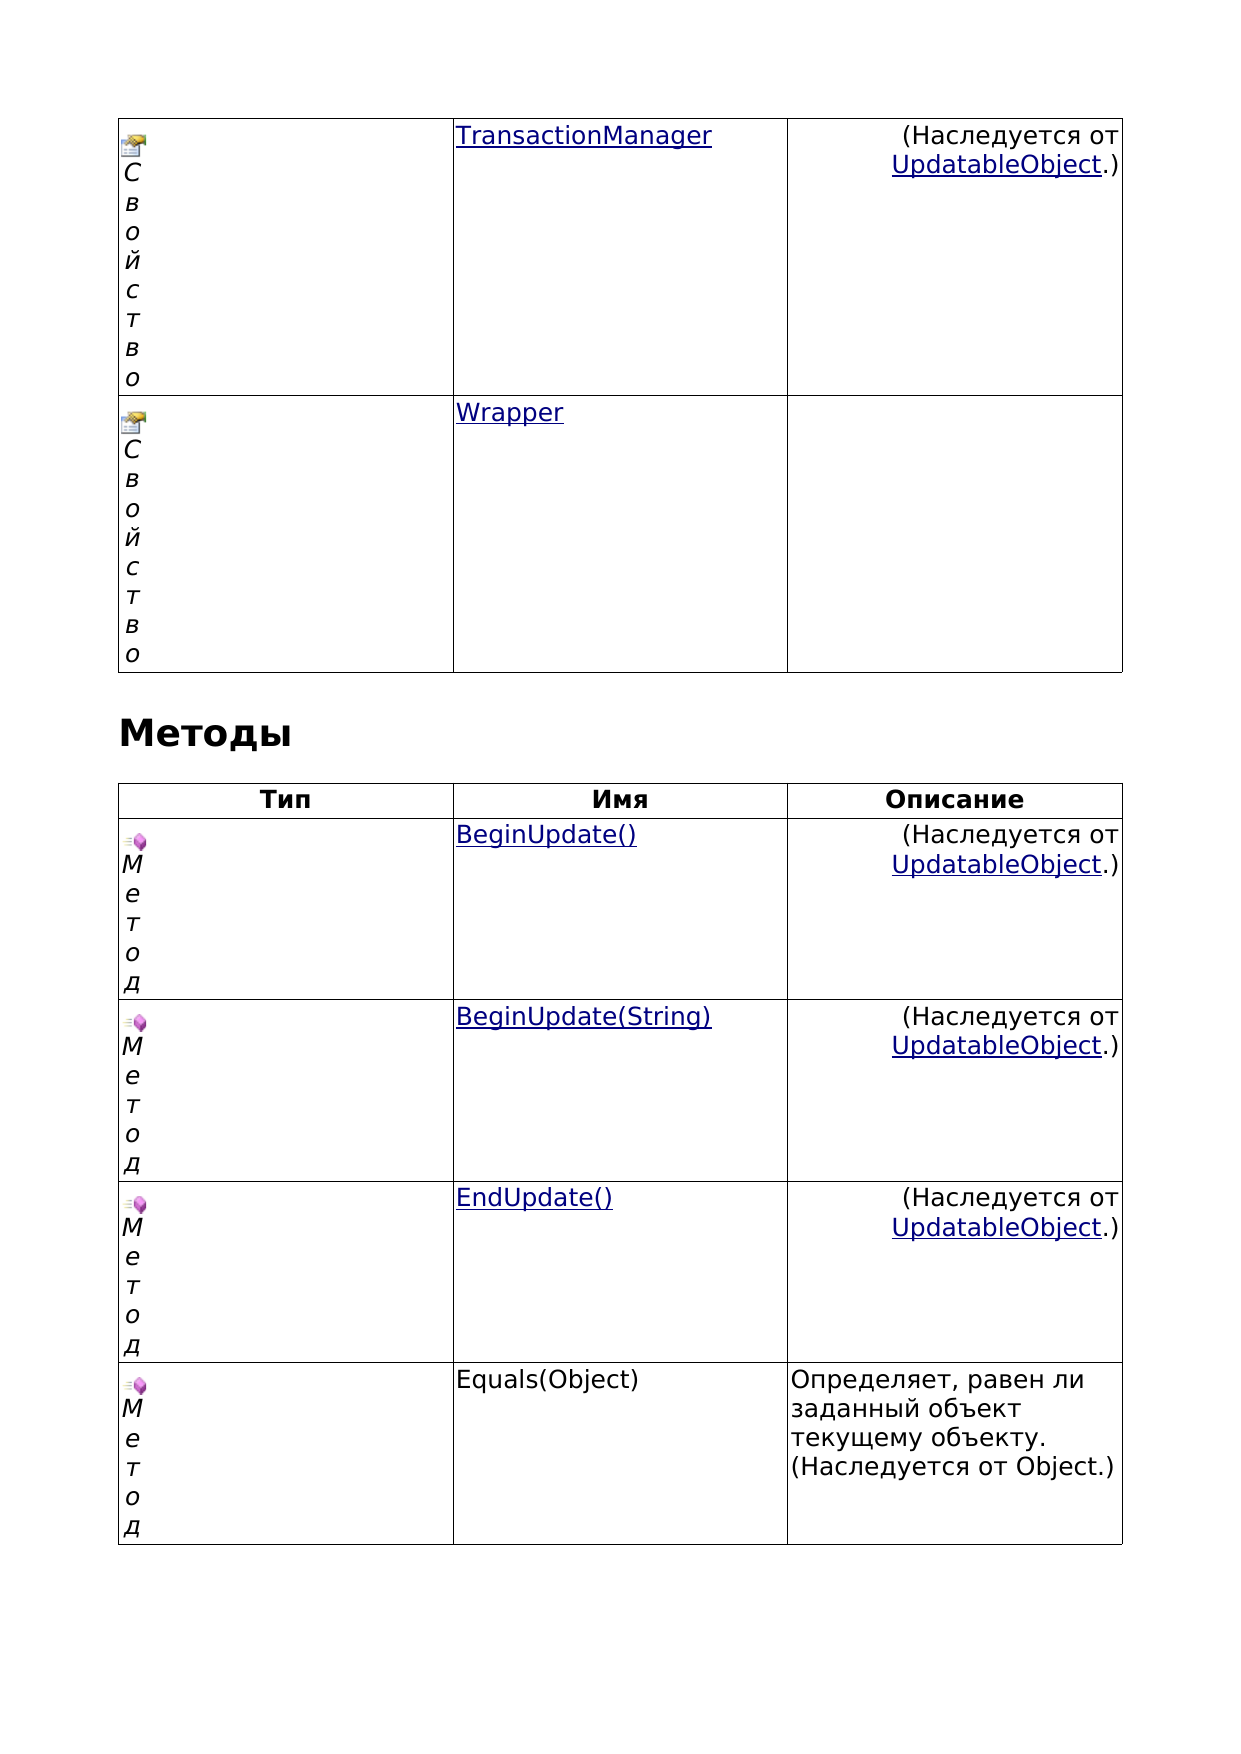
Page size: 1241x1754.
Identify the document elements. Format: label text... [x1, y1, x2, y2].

table_cell (Наследуется от UpdatableObject.) [788, 819, 1122, 999]
table_cell (Наследуется от UpdatableObject.) [788, 1182, 1122, 1362]
picture [121, 833, 147, 851]
table_cell Equals(Object) [454, 1363, 787, 1543]
table_cell BeginUpdate(String) [454, 1000, 787, 1181]
table_cell (Наследуется от UpdatableObject.) [788, 1000, 1122, 1181]
table_cell [119, 396, 453, 672]
picture [121, 133, 147, 159]
table_cell Определяет, равен ли заданный объект текущему объекту. (Наследуется от Object.) [788, 1363, 1122, 1543]
table_cell [119, 119, 453, 395]
picture [121, 410, 147, 436]
table_header Имя [454, 784, 787, 818]
picture [121, 1014, 147, 1032]
table_cell [119, 1000, 453, 1181]
table_cell Wrapper [454, 396, 787, 672]
picture [121, 1196, 147, 1214]
table_cell TransactionManager [454, 119, 787, 395]
picture [121, 1377, 147, 1395]
table_cell BeginUpdate() [454, 819, 787, 999]
table_cell [119, 819, 453, 999]
table_cell [119, 1182, 453, 1362]
table_cell [788, 396, 1122, 672]
table_cell (Наследуется от UpdatableObject.) [788, 119, 1122, 395]
table_cell EndUpdate() [454, 1182, 787, 1362]
table_header Тип [119, 784, 453, 818]
subtitle Методы [118, 712, 1122, 755]
table_header Описание [788, 784, 1122, 818]
table_cell [119, 1363, 453, 1543]
